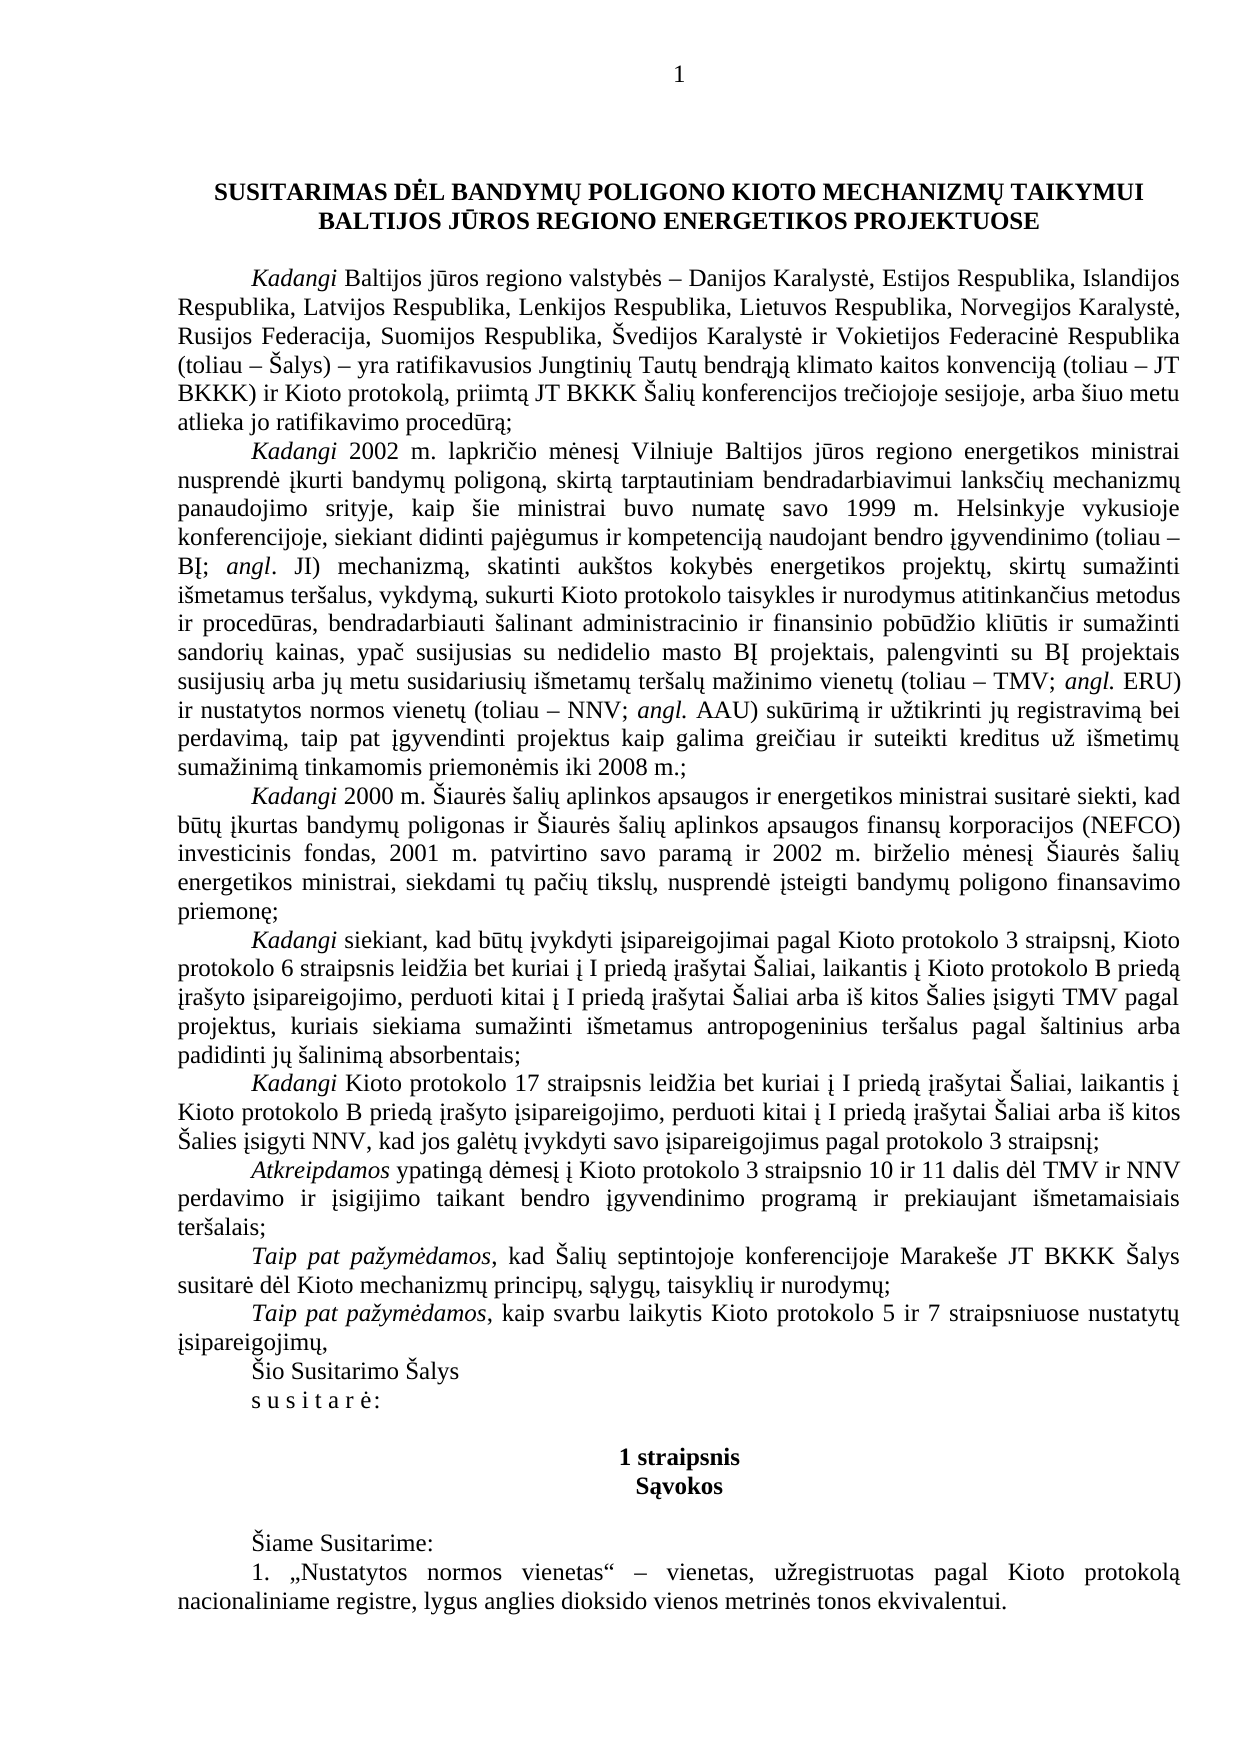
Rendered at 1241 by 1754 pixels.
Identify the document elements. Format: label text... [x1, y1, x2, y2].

text Šiame Susitarime: [177, 1528, 1181, 1557]
text Kadangi Kioto protokolo 17 straipsnis leidžia bet kuriai į I priedą įrašytai Šaliai, laikantis į Kioto protokolo B priedą įrašyto įsipareigojimo, perduoti kitai į I priedą įrašytai Šaliai arba iš kitos Šalies įsigyti NNV, kad jos galėtų įvykdyti savo įsipareigojimus pagal protokolo 3 straipsnį; [177, 1068, 1181, 1155]
text Kadangi Baltijos jūros regiono valstybės – Danijos Karalystė, Estijos Respublika, Islandijos Respublika, Latvijos Respublika, Lenkijos Respublika, Lietuvos Respublika, Norvegijos Karalystė, Rusijos Federacija, Suomijos Respublika, Švedijos Karalystė ir Vokietijos Federacinė Respublika (toliau – Šalys) – yra ratifikavusios Jungtinių Tautų bendrąją klimato kaitos konvenciją (toliau – JT BKKK) ir Kioto protokolą, priimtą JT BKKK Šalių konferencijos trečiojoje sesijoje, arba šiuo metu atlieka jo ratifikavimo procedūrą; [177, 263, 1181, 436]
text Kadangi siekiant, kad būtų įvykdyti įsipareigojimai pagal Kioto protokolo 3 straipsnį, Kioto protokolo 6 straipsnis leidžia bet kuriai į I priedą įrašytai Šaliai, laikantis į Kioto protokolo B priedą įrašyto įsipareigojimo, perduoti kitai į I priedą įrašytai Šaliai arba iš kitos Šalies įsigyti TMV pagal projektus, kuriais siekiama sumažinti išmetamus antropogeninius teršalus pagal šaltinius arba padidinti jų šalinimą absorbentais; [177, 925, 1181, 1068]
text Kadangi 2002 m. lapkričio mėnesį Vilniuje Baltijos jūros regiono energetikos ministrai nusprendė įkurti bandymų poligoną, skirtą tarptautiniam bendradarbiavimui lanksčių mechanizmų panaudojimo srityje, kaip šie ministrai buvo numatę savo 1999 m. Helsinkyje vykusioje konferencijoje, siekiant didinti pajėgumus ir kompetenciją naudojant bendro įgyvendinimo (toliau – BĮ; angl. JI) mechanizmą, skatinti aukštos kokybės energetikos projektų, skirtų sumažinti išmetamus teršalus, vykdymą, sukurti Kioto protokolo taisykles ir nurodymus atitinkančius metodus ir procedūras, bendradarbiauti šalinant administracinio ir finansinio pobūdžio kliūtis ir sumažinti sandorių kainas, ypač susijusias su nedidelio masto BĮ projektais, palengvinti su BĮ projektais susijusių arba jų metu susidariusių išmetamų teršalų mažinimo vienetų (toliau – TMV; angl. ERU) ir nustatytos normos vienetų (toliau – NNV; angl. AAU) sukūrimą ir užtikrinti jų registravimą bei perdavimą, taip pat įgyvendinti projektus kaip galima greičiau ir suteikti kreditus už išmetimų sumažinimą tinkamomis priemonėmis iki 2008 m.; [177, 436, 1181, 781]
text Taip pat pažymėdamos, kad Šalių septintojoje konferencijoje Marakeše JT BKKK Šalys susitarė dėl Kioto mechanizmų principų, sąlygų, taisyklių ir nurodymų; [177, 1241, 1181, 1298]
text 1 straipsnis [177, 1442, 1181, 1471]
text Atkreipdamos ypatingą dėmesį į Kioto protokolo 3 straipsnio 10 ir 11 dalis dėl TMV ir NNV perdavimo ir įsigijimo taikant bendro įgyvendinimo programą ir prekiaujant išmetamaisiais teršalais; [177, 1155, 1181, 1241]
text susitarė: [177, 1385, 1181, 1413]
text Kadangi 2000 m. Šiaurės šalių aplinkos apsaugos ir energetikos ministrai susitarė siekti, kad būtų įkurtas bandymų poligonas ir Šiaurės šalių aplinkos apsaugos finansų korporacijos (NEFCO) investicinis fondas, 2001 m. patvirtino savo paramą ir 2002 m. birželio mėnesį Šiaurės šalių energetikos ministrai, siekdami tų pačių tikslų, nusprendė įsteigti bandymų poligono finansavimo priemonę; [177, 781, 1181, 925]
text Taip pat pažymėdamos, kaip svarbu laikytis Kioto protokolo 5 ir 7 straipsniuose nustatytų įsipareigojimų, [177, 1298, 1181, 1356]
text Šio Susitarimo Šalys [177, 1356, 1181, 1385]
text Sąvokos [177, 1471, 1181, 1500]
text 1. „Nustatytos normos vienetas“ – vienetas, užregistruotas pagal Kioto protokolą nacionaliniame registre, lygus anglies dioksido vienos metrinės tonos ekvivalentui. [177, 1557, 1181, 1615]
text SUSITARIMAS DĖL BANDYMŲ POLIGONO KIOTO MECHANIZMŲ TAIKYMUI BALTIJOS JŪROS REGIONO ENERGETIKOS PROJEKTUOSE [177, 177, 1181, 235]
